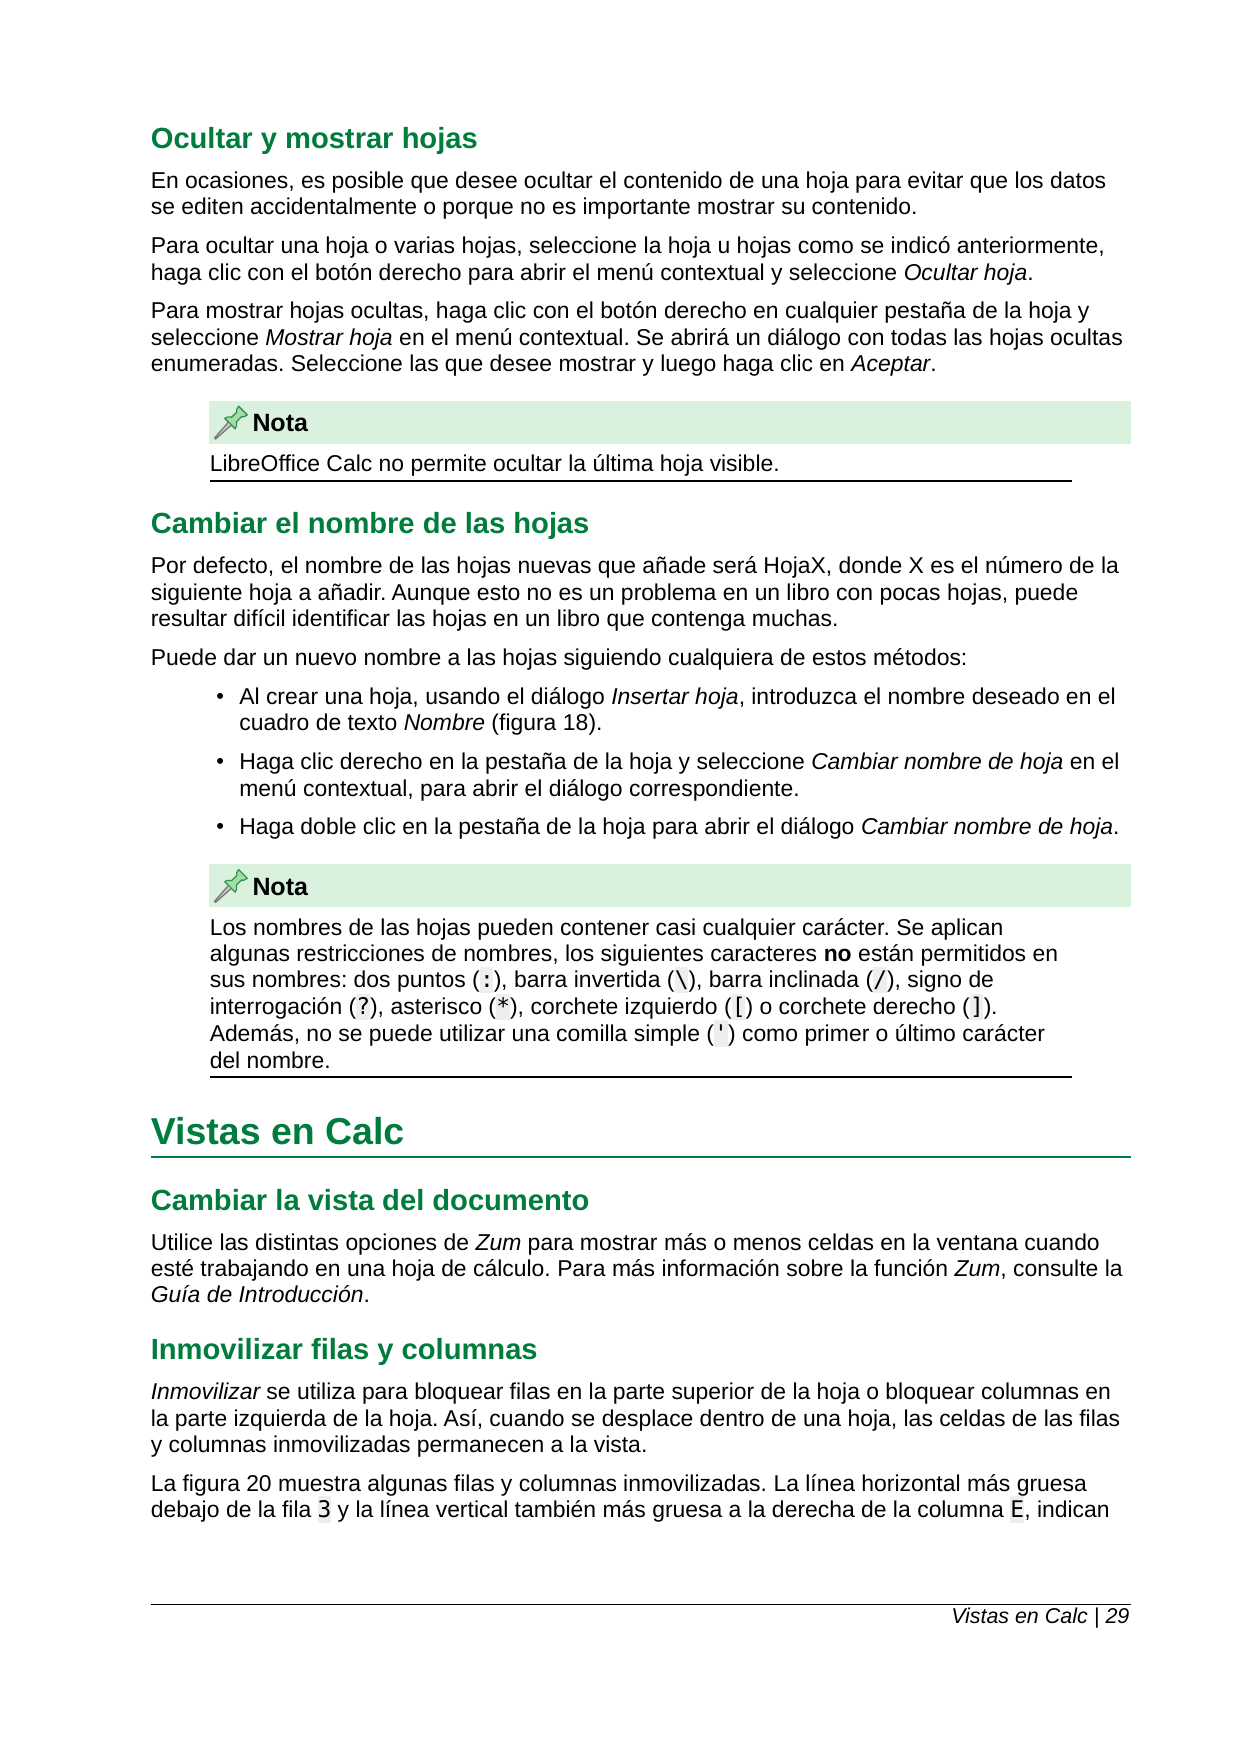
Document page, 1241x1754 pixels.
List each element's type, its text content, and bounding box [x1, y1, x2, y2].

list Haga doble clic en la pestaña de la hoja para abrir el diálogo Cambiar nombre de hoja. [224, 813, 1131, 840]
subtitle Inmovilizar filas y columnas [151, 1332, 1131, 1366]
subtitle Cambiar el nombre de las hojas [151, 507, 1131, 540]
subtitle Nota [209, 401, 1131, 444]
text Para mostrar hojas ocultas, haga clic con el botón derecho en cualquier pestaña de la hoja y seleccione Mostrar hoja en el menú contextual. Se abrirá un diálogo con todas las hojas ocultas enumeradas. Seleccione las que desee mostrar y luego haga clic en Aceptar. [151, 297, 1131, 376]
text LibreOffice Calc no permite ocultar la última hoja visible. [209, 450, 1072, 482]
text En ocasiones, es posible que desee ocultar el contenido de una hoja para evitar que los datos se editen accidentalmente o porque no es importante mostrar su contenido. [151, 167, 1131, 220]
subtitle Cambiar la vista del documento [151, 1182, 1131, 1216]
text Por defecto, el nombre de las hojas nuevas que añade será HojaX, donde X es el número de la siguiente hoja a añadir. Aunque esto no es un problema en un libro con pocas hojas, puede resultar difícil identificar las hojas en un libro que contenga muchas. [151, 552, 1131, 632]
text Inmovilizar se utiliza para bloquear filas en la parte superior de la hoja o bloquear columnas en la parte izquierda de la hoja. Así, cuando se desplace dentro de una hoja, las celdas de las filas y columnas inmovilizadas permanecen a la vista. [151, 1378, 1131, 1457]
subtitle Vistas en Calc [151, 1109, 1131, 1156]
list Al crear una hoja, usando el diálogo Insertar hoja, introduzca el nombre deseado en el cuadro de texto Nombre (figura 18). [224, 683, 1131, 736]
text Los nombres de las hojas pueden contener casi cualquier carácter. Se aplican algunas restricciones de nombres, los siguientes caracteres no están permitidos en sus nombres: dos puntos (:), barra invertida (\), barra inclinada (/), signo de interrogación (?), asterisco (*), corchete izquierdo ([) o corchete derecho (]). Además, no se puede utilizar una comilla simple (') como primer o último carácter del nombre. [209, 914, 1072, 1078]
text Para ocultar una hoja o varias hojas, seleccione la hoja u hojas como se indicó anteriormente, haga clic con el botón derecho para abrir el menú contextual y seleccione Ocultar hoja. [151, 232, 1131, 285]
list Haga clic derecho en la pestaña de la hoja y seleccione Cambiar nombre de hoja en el menú contextual, para abrir el diálogo correspondiente. [224, 748, 1131, 801]
text Utilice las distintas opciones de Zum para mostrar más o menos celdas en la ventana cuando esté trabajando en una hoja de cálculo. Para más información sobre la función Zum, consulte la Guía de Introducción. [151, 1228, 1131, 1307]
text La figura 20 muestra algunas filas y columnas inmovilizadas. La línea horizontal más gruesa debajo de la fila 3 y la línea vertical también más gruesa a la derecha de la columna E, indican que las filas (desde l 1 a la 3) y las columnas (desde la A hasta la E), están bloqueadas. Las filas entre la 3 y la 92 y las columnas entre la F y la Q, se han desplazado fuera de la vista. [151, 1470, 1131, 1523]
subtitle Nota [209, 864, 1131, 907]
list Puede dar un nuevo nombre a las hojas siguiendo cualquiera de estos métodos: [151, 644, 1131, 670]
subtitle Ocultar y mostrar hojas [151, 121, 1131, 154]
